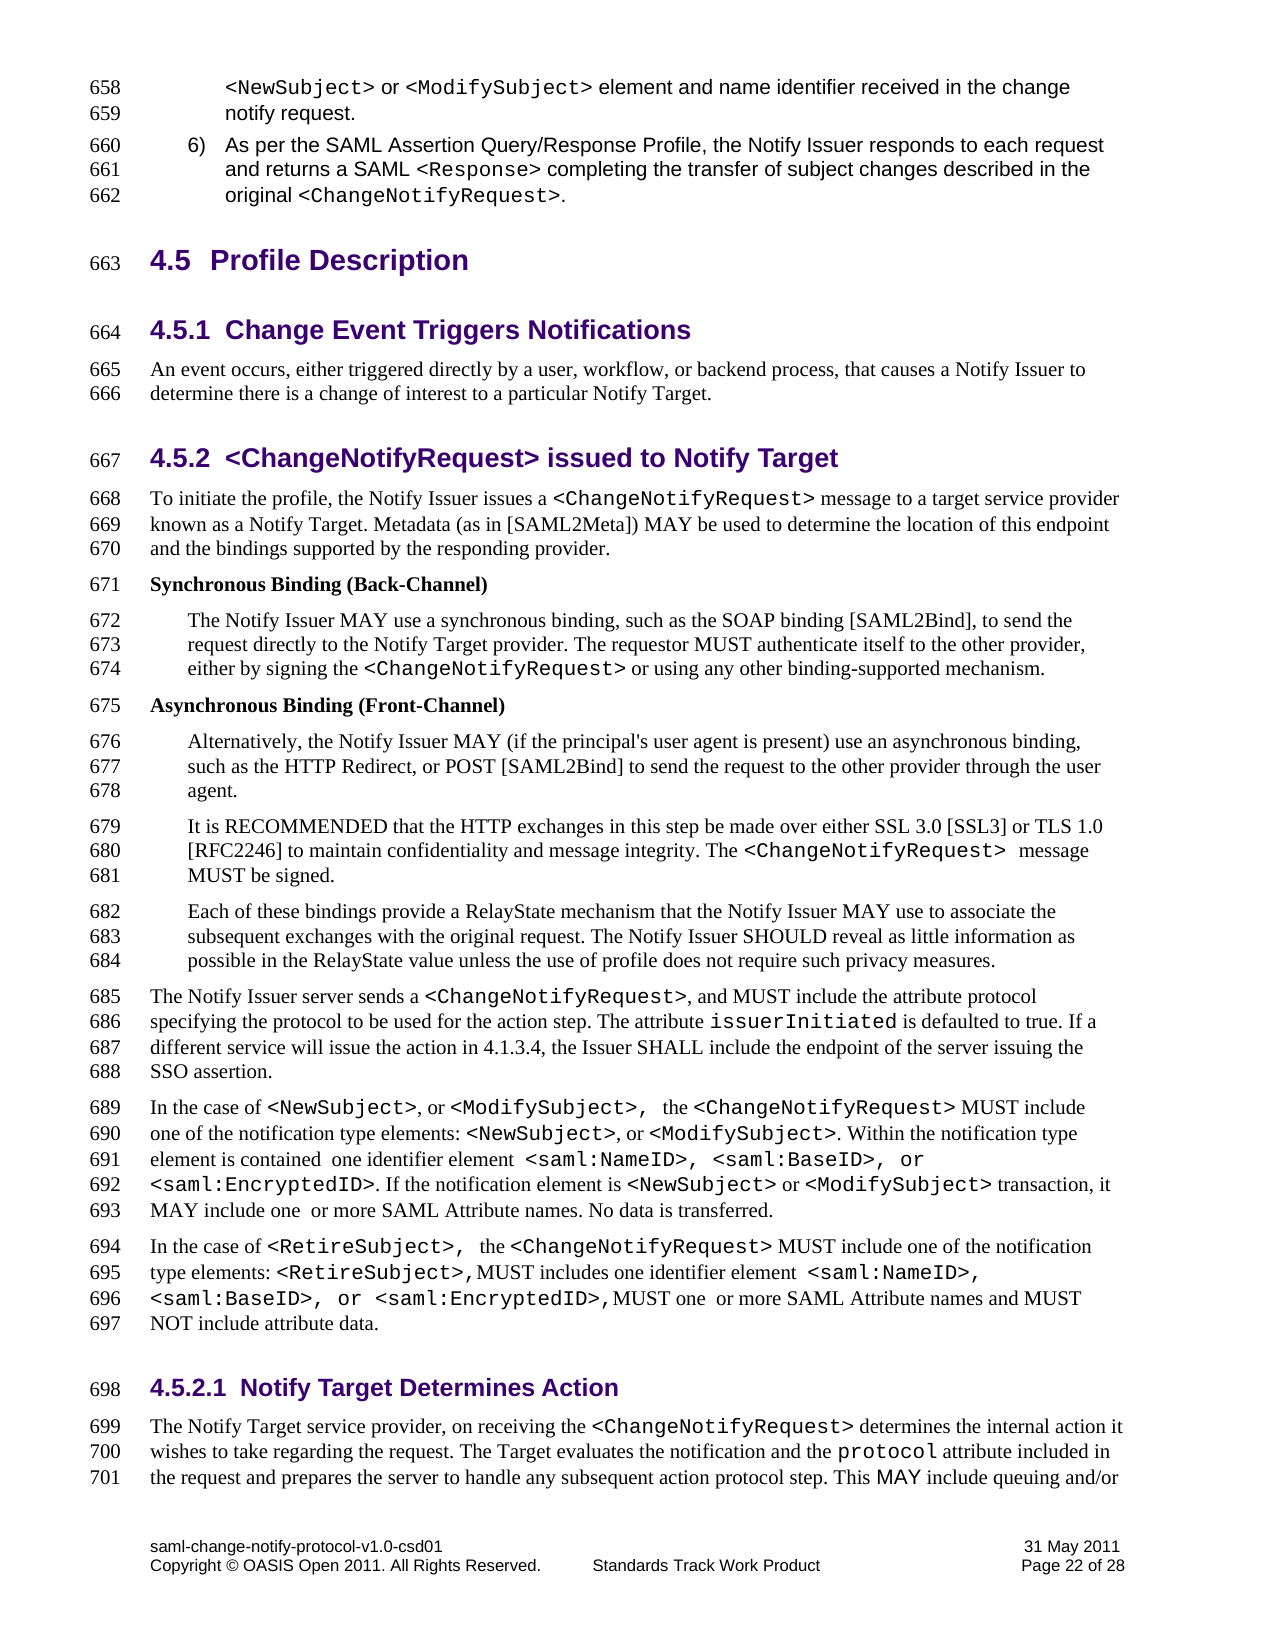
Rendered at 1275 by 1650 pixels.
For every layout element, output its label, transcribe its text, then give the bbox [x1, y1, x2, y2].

text The Notify Target service provider, on receiving the <ChangeNotifyRequest> determines the internal action it wishes to take regarding the request. The Target evaluates the notification and the protocol attribute included in the request and prepares the server to handle any subsequent action protocol step. This MAY include queuing and/or [150, 1414, 1125, 1489]
subtitle Profile Description [150, 243, 1125, 276]
text Asynchronous Binding (Front-Channel) [150, 693, 1125, 717]
text Synchronous Binding (Back-Channel) [150, 572, 1125, 596]
subtitle Change Event Triggers Notifications [150, 314, 1125, 345]
list As per the SAML Assertion Query/Response Profile, the Notify Issuer responds to each request and returns a SAML <Response> completing the transfer of subject changes described in the original <ChangeNotifyRequest>. [187, 133, 1125, 209]
text It is RECOMMENDED that the HTTP exchanges in this step be made over either SSL 3.0 [SSL3] or TLS 1.0 [RFC2246] to maintain confidentiality and message integrity. The <ChangeNotifyRequest> message MUST be signed. [187, 814, 1125, 887]
text To initiate the profile, the Notify Issuer issues a <ChangeNotifyRequest> message to a target service provider known as a Notify Target. Metadata (as in [SAML2Meta]) MAY be used to determine the location of this endpoint and the bindings supported by the responding provider. [150, 486, 1125, 559]
text In the case of <RetireSubject>, the <ChangeNotifyRequest> MUST include one of the notification type elements: <RetireSubject>,MUST includes one identifier element <saml:NameID>, <saml:BaseID>, or <saml:EncryptedID>,MUST one or more SAML Attribute names and MUST NOT include attribute data. [150, 1234, 1125, 1335]
subtitle <ChangeNotifyRequest> issued to Notify Target [150, 442, 1125, 474]
text The Notify Issuer server sends a <ChangeNotifyRequest>, and MUST include the attribute protocol specifying the protocol to be used for the action step. The attribute issuerInitiated is defaulted to true. If a different service will issue the action in 4.1.3.4, the Issuer SHALL include the endpoint of the server issuing the SSO assertion. [150, 984, 1125, 1083]
text An event occurs, either triggered directly by a user, workflow, or backend process, that causes a Notify Issuer to determine there is a change of interest to a particular Notify Target. [150, 357, 1125, 405]
subtitle Notify Target Determines Action [150, 1373, 1125, 1402]
text Alternatively, the Notify Issuer MAY (if the principal's user agent is present) use an asynchronous binding, such as the HTTP Redirect, or POST [SAML2Bind] to send the request to the other provider through the user agent. [187, 729, 1125, 802]
text Each of these bindings provide a RelayState mechanism that the Notify Issuer MAY use to associate the subsequent exchanges with the original request. The Notify Issuer SHOULD reveal as little information as possible in the RelayState value unless the use of profile does not require such privacy measures. [187, 899, 1125, 972]
text In the case of <NewSubject>, or <ModifySubject>, the <ChangeNotifyRequest> MUST include one of the notification type elements: <NewSubject>, or <ModifySubject>. Within the notification type element is contained one identifier element <saml:NameID>, <saml:BaseID>, or <saml:EncryptedID>. If the notification element is <NewSubject> or <ModifySubject> transaction, it MAY include one or more SAML Attribute names. No data is transferred. [150, 1095, 1125, 1222]
text The Notify Issuer MAY use a synchronous binding, such as the SOAP binding [SAML2Bind], to send the request directly to the Notify Target provider. The requestor MUST authenticate itself to the other provider, either by signing the <ChangeNotifyRequest> or using any other binding-supported mechanism. [187, 608, 1125, 681]
list <NewSubject> or <ModifySubject> element and name identifier received in the change notify request. [187, 75, 1125, 125]
